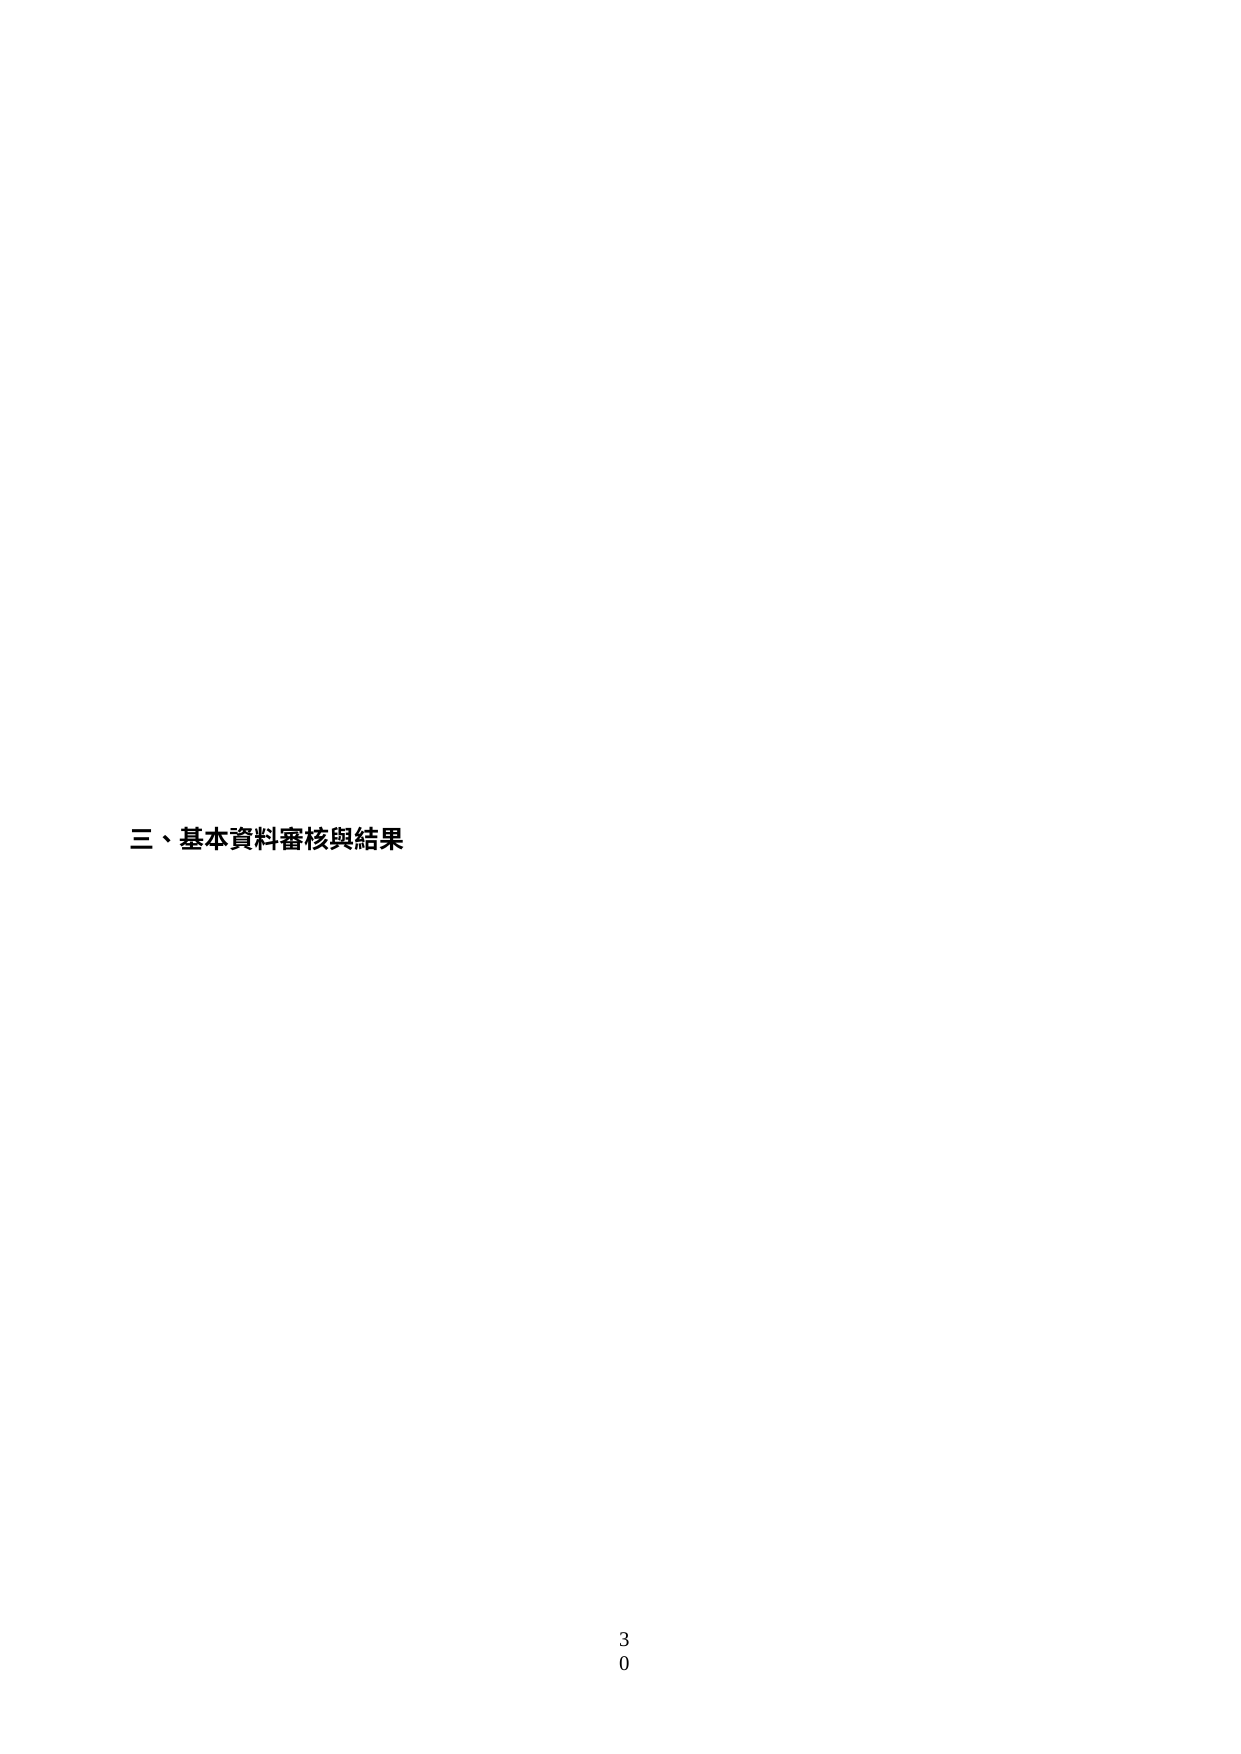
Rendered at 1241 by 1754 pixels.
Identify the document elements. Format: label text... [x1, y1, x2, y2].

table_cell 三、基本資料審核與結果 [126, 795, 1114, 921]
